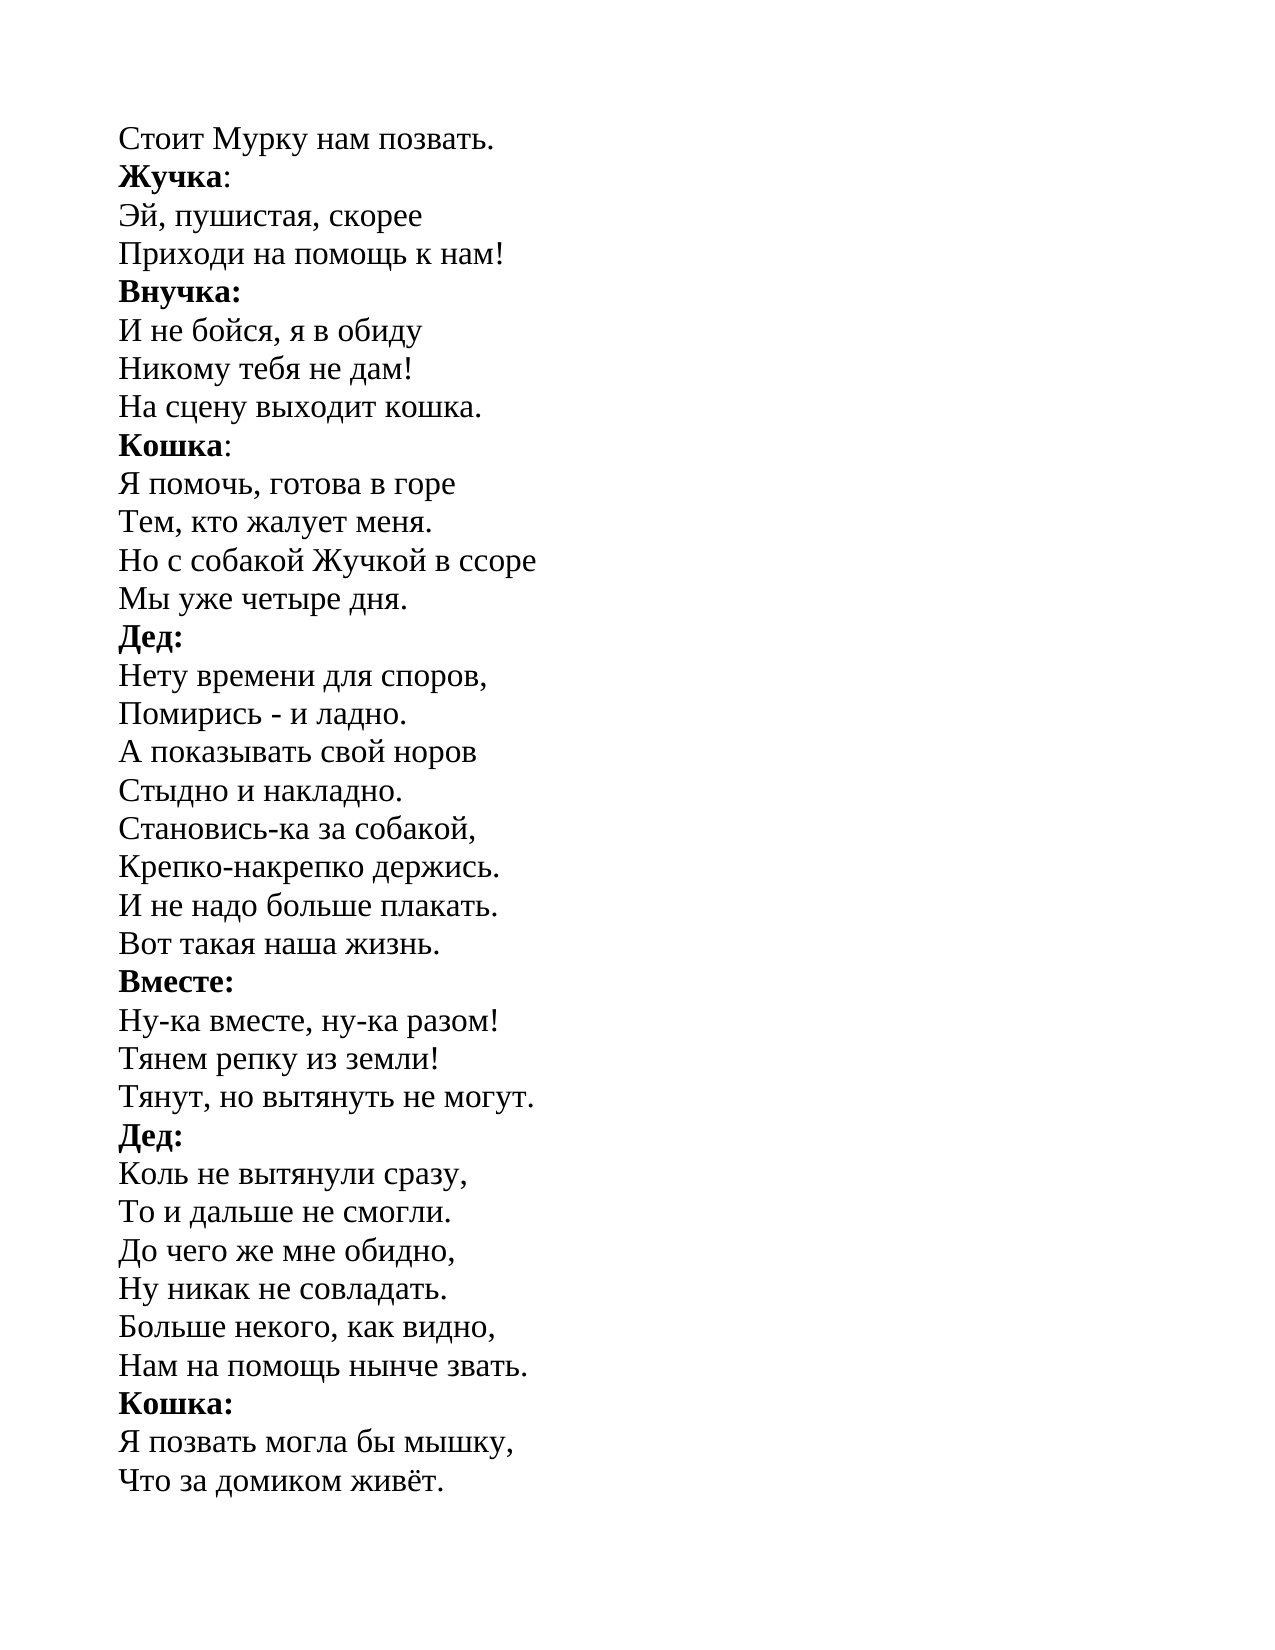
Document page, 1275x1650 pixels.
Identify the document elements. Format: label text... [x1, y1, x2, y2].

text Нету времени для споров, [118, 655, 1157, 693]
text Но с собакой Жучкой в ссоре [118, 540, 1157, 578]
text Ну-ка вместе, ну-ка разом! [118, 1000, 1157, 1038]
text Что за домиком живёт. [118, 1460, 1157, 1498]
text На сцену выходит кошка. [118, 386, 1157, 425]
text Я позвать могла бы мышку, [118, 1421, 1157, 1460]
text Приходи на помощь к нам! [118, 233, 1157, 271]
text Дед: [118, 1115, 1157, 1153]
text Вот такая наша жизнь. [118, 923, 1157, 961]
text Вместе: [118, 961, 1157, 1000]
text Никому тебя не дам! [118, 348, 1157, 386]
text Тянем репку из земли! [118, 1038, 1157, 1076]
text То и дальше не смогли. [118, 1191, 1157, 1230]
text Стоит Мурку нам позвать. [118, 118, 1157, 156]
text А показывать свой норов [118, 731, 1157, 770]
text Помирись - и ладно. [118, 693, 1157, 731]
text Больше некого, как видно, [118, 1306, 1157, 1345]
text Я помочь, готова в горе [118, 463, 1157, 501]
text Крепко-накрепко держись. [118, 846, 1157, 885]
text Внучка: [118, 271, 1157, 310]
text Ну никак не совладать. [118, 1268, 1157, 1306]
text Стыдно и накладно. [118, 770, 1157, 808]
text Мы уже четыре дня. [118, 578, 1157, 616]
text Нам на помощь нынче звать. [118, 1345, 1157, 1383]
text Кошка: [118, 425, 1157, 463]
text До чего же мне обидно, [118, 1230, 1157, 1268]
text Эй, пушистая, скорее [118, 195, 1157, 233]
text Становись-ка за собакой, [118, 808, 1157, 846]
text И не бойся, я в обиду [118, 310, 1157, 348]
text Коль не вытянули сразу, [118, 1153, 1157, 1191]
text Тянут, но вытянуть не могут. [118, 1076, 1157, 1115]
text Жучка: [118, 156, 1157, 195]
text Кошка: [118, 1383, 1157, 1421]
text И не надо больше плакать. [118, 885, 1157, 923]
text Дед: [118, 616, 1157, 655]
text Тем, кто жалует меня. [118, 501, 1157, 540]
